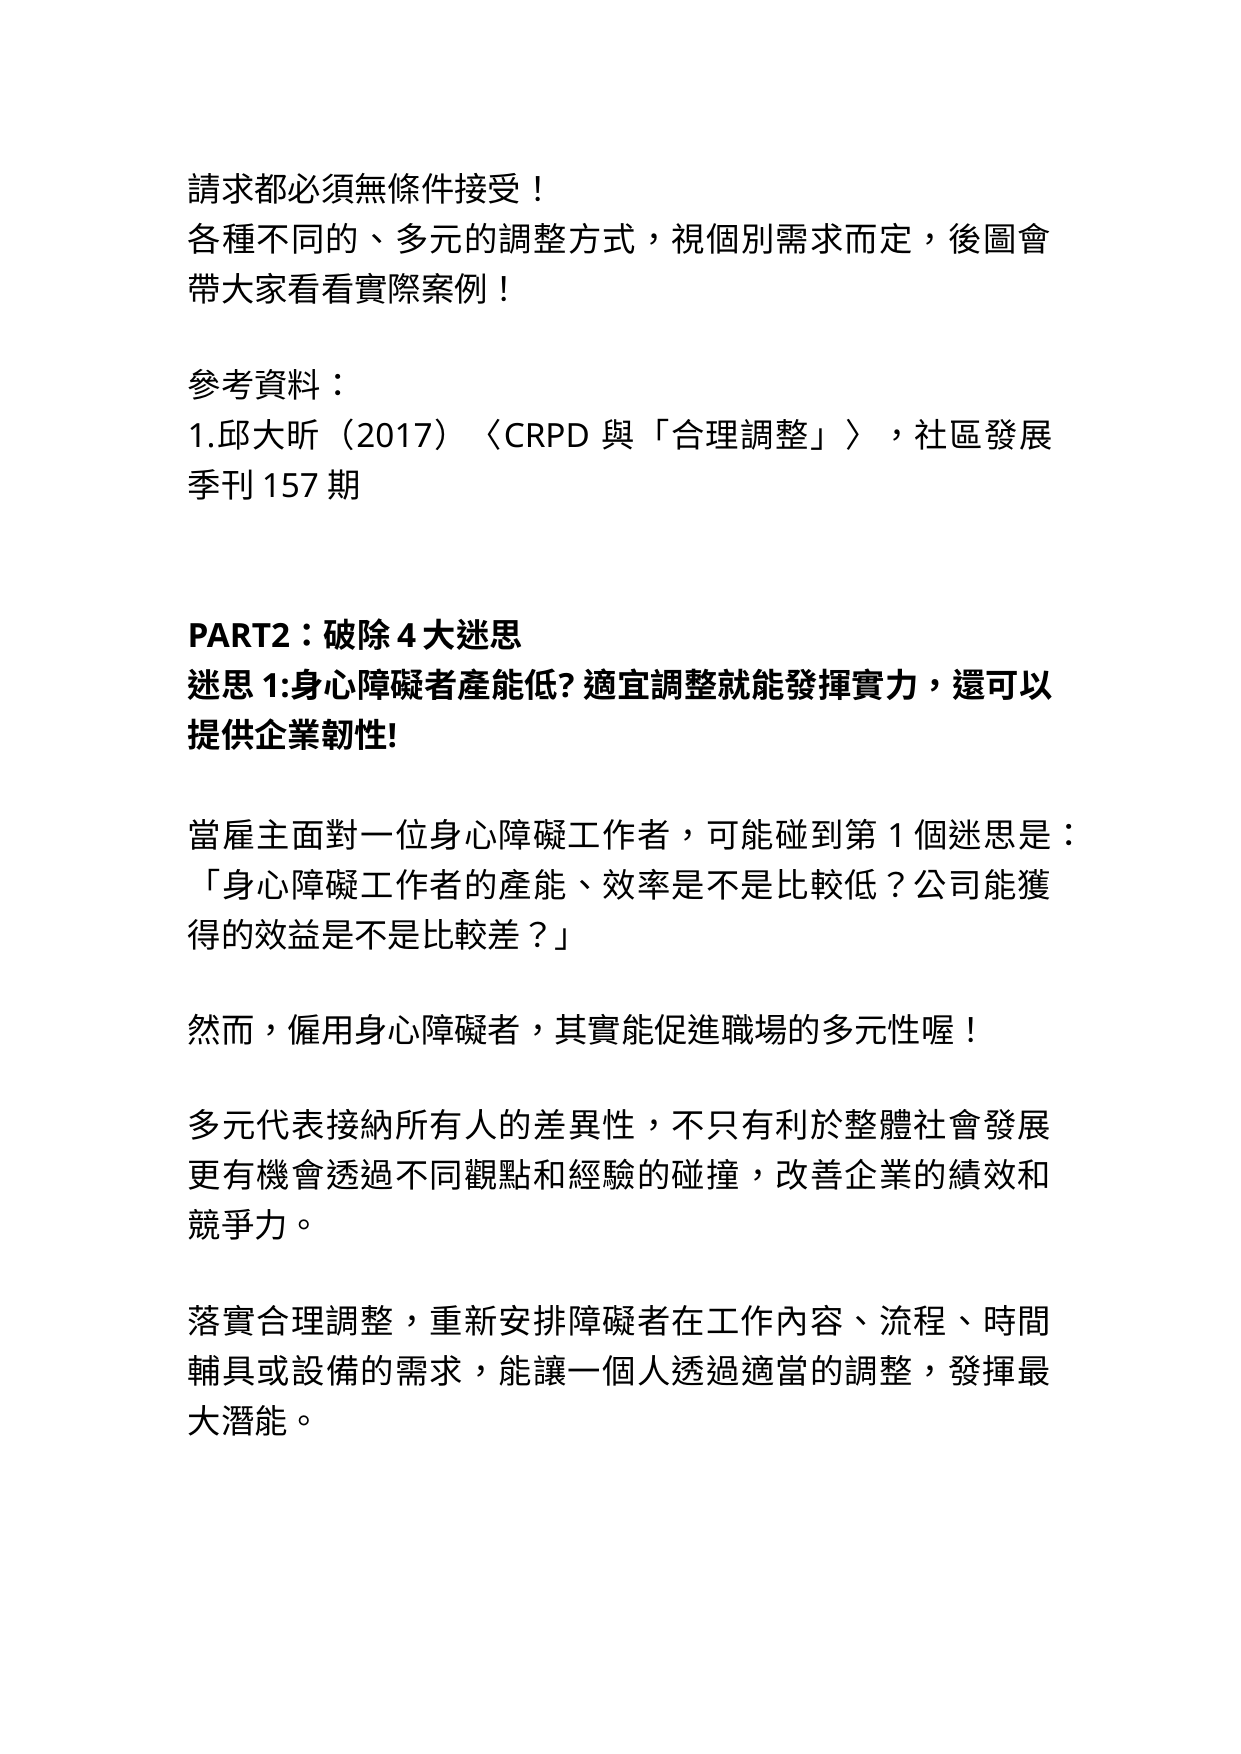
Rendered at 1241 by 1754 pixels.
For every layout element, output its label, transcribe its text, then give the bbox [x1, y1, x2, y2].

text 迷思1:身心障礙者產能低? 適宜調整就能發揮實力，還可以提供企業韌性! [187, 657, 1053, 757]
text PART2：破除4大迷思 [187, 607, 1053, 657]
text 當雇主面對一位身心障礙工作者，可能碰到第1個迷思是：「身心障礙工作者的產能、效率是不是比較低？公司能獲得的效益是不是比較差？」 然而，僱用身心障礙者，其實能促進職場的多元性喔！ 多元代表接納所有人的差異性，不只有利於整體社會發展，更有機會透過不同觀點和經驗的碰撞，改善企業的績效和競爭力。 落實合理調整，重新安排障礙者在工作內容、流程、時間、輔具或設備的需求，能讓一個人透過適當的調整，發揮最大潛能。 [187, 807, 1053, 1493]
text 請求都必須無條件接受！ 各種不同的、多元的調整方式，視個別需求而定，後圖會帶大家看看實際案例！ 參考資料： 1.邱大昕（2017）〈CRPD 與「合理調整」〉，社區發展季刊 157 期 [187, 162, 1053, 507]
